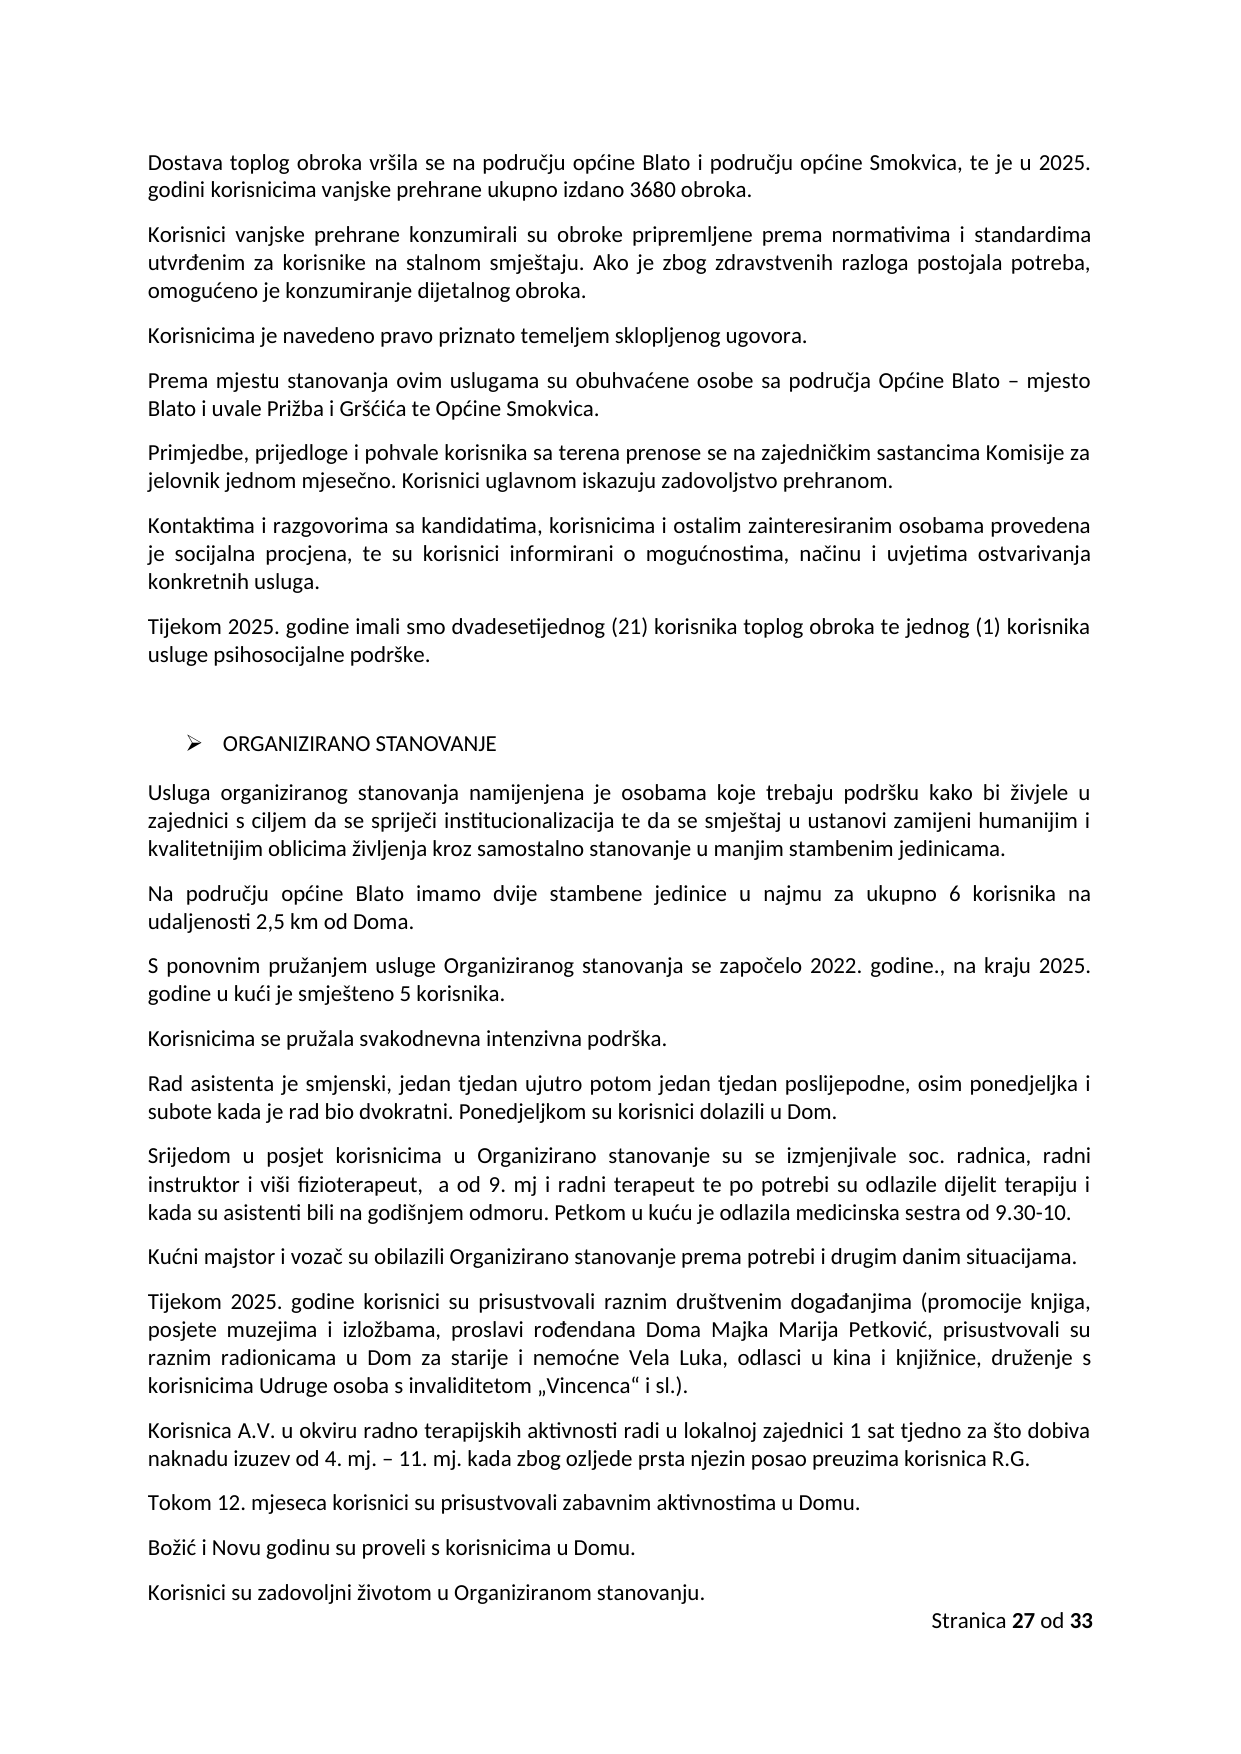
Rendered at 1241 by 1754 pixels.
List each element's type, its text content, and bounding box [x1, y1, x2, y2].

text Korisnicima je navedeno pravo priznato temeljem sklopljenog ugovora. [148, 321, 1093, 349]
text Na području općine Blato imamo dvije stambene jedinice u najmu za ukupno 6 korisnika na udaljenosti 2,5 km od Doma. [148, 879, 1093, 935]
text Tokom 12. mjeseca korisnici su prisustvovali zabavnim aktivnostima u Domu. [148, 1488, 1093, 1517]
list ORGANIZIRANO STANOVANJE [185, 729, 1093, 757]
text Prema mjestu stanovanja ovim uslugama su obuhvaćene osobe sa područja Općine Blato – mjesto Blato i uvale Prižba i Gršćića te Općine Smokvica. [148, 366, 1093, 422]
text Korisnicima se pružala svakodnevna intenzivna podrška. [148, 1024, 1093, 1052]
text Primjedbe, prijedloge i pohvale korisnika sa terena prenose se na zajedničkim sastancima Komisije za jelovnik jednom mjesečno. Korisnici uglavnom iskazuju zadovoljstvo prehranom. [148, 438, 1093, 494]
text Korisnica A.V. u okviru radno terapijskih aktivnosti radi u lokalnoj zajednici 1 sat tjedno za što dobiva naknadu izuzev od 4. mj. – 11. mj. kada zbog ozljede prsta njezin posao preuzima korisnica R.G. [148, 1416, 1093, 1472]
text S ponovnim pružanjem usluge Organiziranog stanovanja se započelo 2022. godine., na kraju 2025. godine u kući je smješteno 5 korisnika. [148, 952, 1093, 1008]
text Tijekom 2025. godine imali smo dvadesetijednog (21) korisnika toplog obroka te jednog (1) korisnika usluge psihosocijalne podrške. [148, 612, 1093, 668]
text Kontaktima i razgovorima sa kandidatima, korisnicima i ostalim zainteresiranim osobama provedena je socijalna procjena, te su korisnici informirani o mogućnostima, načinu i uvjetima ostvarivanja konkretnih usluga. [148, 511, 1093, 595]
text Rad asistenta je smjenski, jedan tjedan ujutro potom jedan tjedan poslijepodne, osim ponedjeljka i subote kada je rad bio dvokratni. Ponedjeljkom su korisnici dolazili u Dom. [148, 1069, 1093, 1125]
text Srijedom u posjet korisnicima u Organizirano stanovanje su se izmjenjivale soc. radnica, radni instruktor i viši fizioterapeut, a od 9. mj i radni terapeut te po potrebi su odlazile dijelit terapiju i kada su asistenti bili na godišnjem odmoru. Petkom u kuću je odlazila medicinska sestra od 9.30-10. [148, 1142, 1093, 1226]
text Korisnici vanjske prehrane konzumirali su obroke pripremljene prema normativima i standardima utvrđenim za korisnike na stalnom smještaju. Ako je zbog zdravstvenih razloga postojala potreba, omogućeno je konzumiranje dijetalnog obroka. [148, 220, 1093, 304]
text Dostava toplog obroka vršila se na području općine Blato i području općine Smokvica, te je u 2025. godini korisnicima vanjske prehrane ukupno izdano 3680 obroka. [148, 148, 1093, 204]
text Božić i Novu godinu su proveli s korisnicima u Domu. [148, 1533, 1093, 1561]
text Kućni majstor i vozač su obilazili Organizirano stanovanje prema potrebi i drugim danim situacijama. [148, 1242, 1093, 1270]
text Usluga organiziranog stanovanja namijenjena je osobama koje trebaju podršku kako bi živjele u zajednici s ciljem da se spriječi institucionalizacija te da se smještaj u ustanovi zamijeni humanijim i kvalitetnijim oblicima življenja kroz samostalno stanovanje u manjim stambenim jedinicama. [148, 778, 1093, 862]
text Tijekom 2025. godine korisnici su prisustvovali raznim društvenim događanjima (promocije knjiga, posjete muzejima i izložbama, proslavi rođendana Doma Majka Marija Petković, prisustvovali su raznim radionicama u Dom za starije i nemoćne Vela Luka, odlasci u kina i knjižnice, druženje s korisnicima Udruge osoba s invaliditetom „Vincenca“ i sl.). [148, 1287, 1093, 1399]
text Korisnici su zadovoljni životom u Organiziranom stanovanju. [148, 1578, 1093, 1606]
